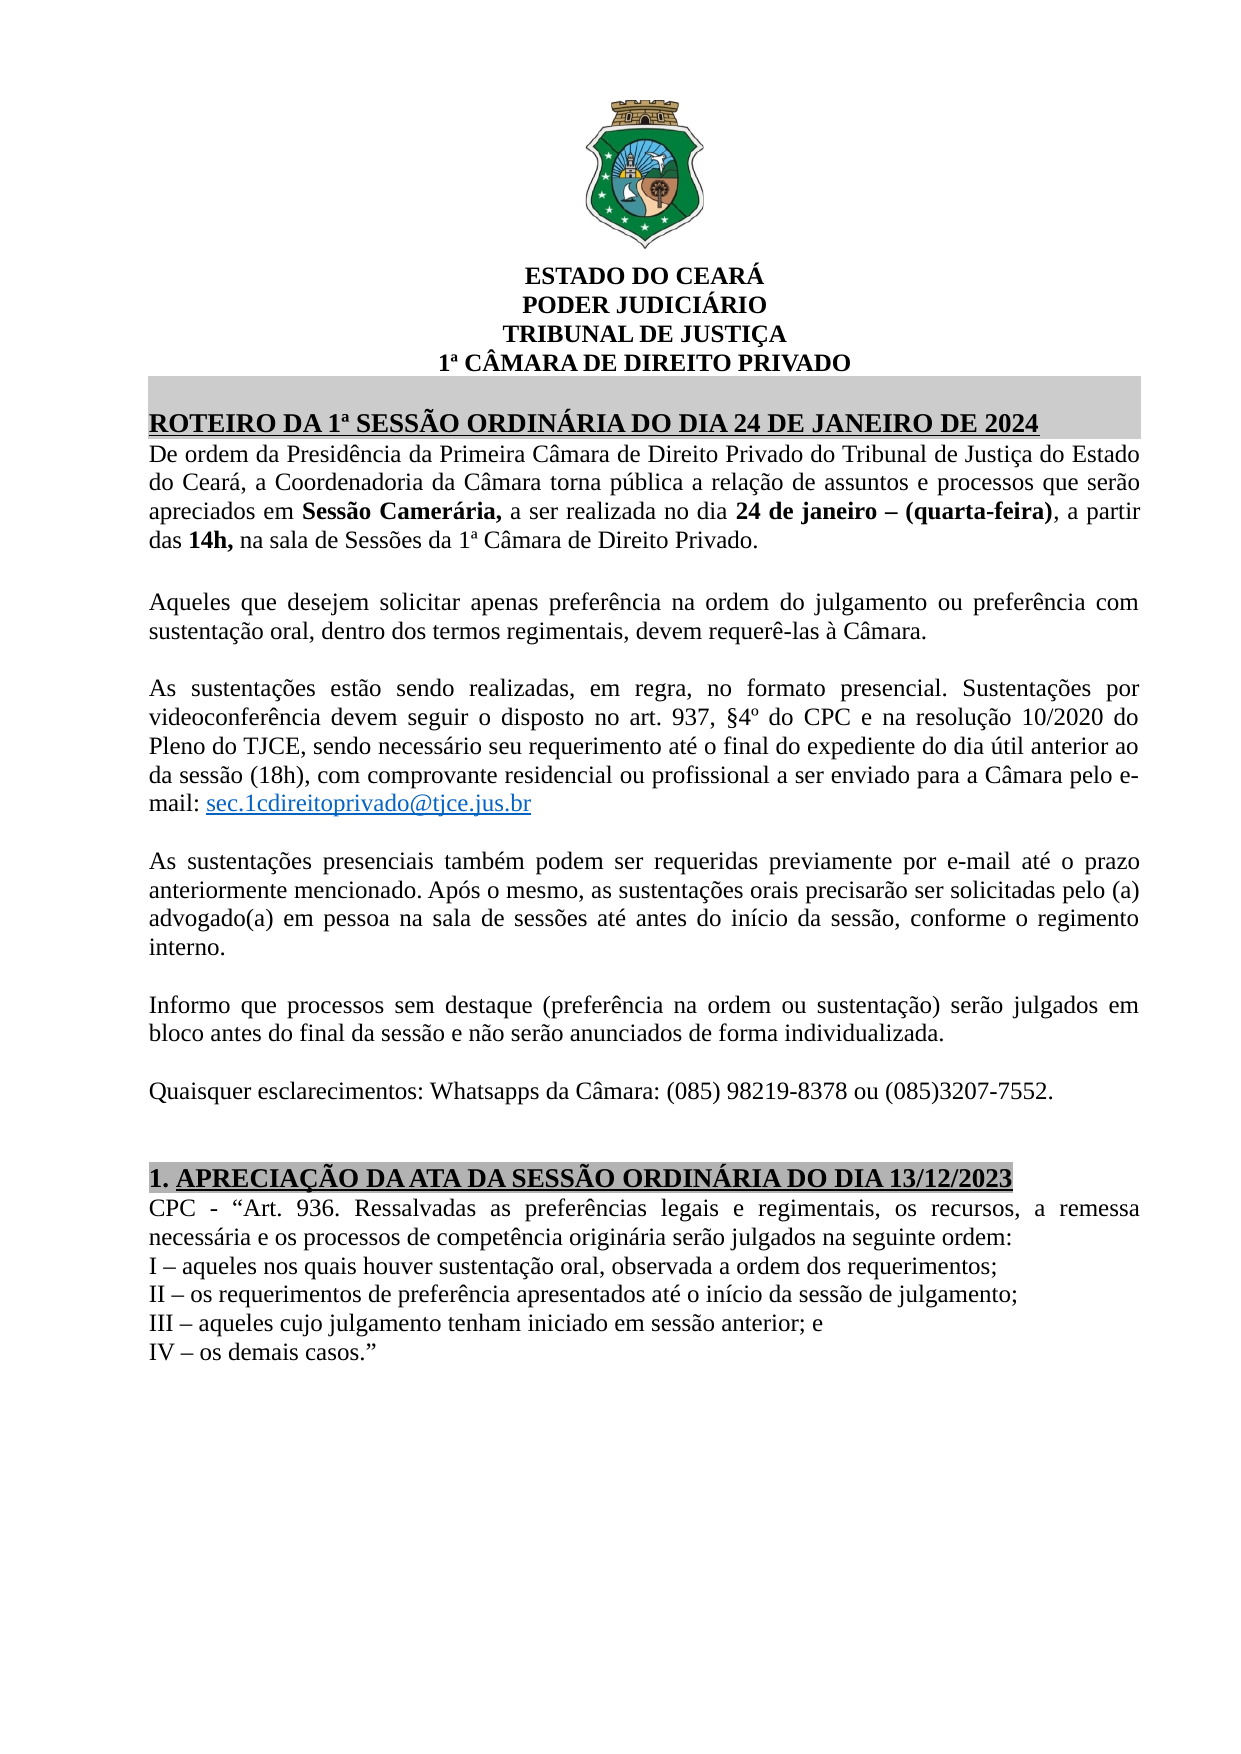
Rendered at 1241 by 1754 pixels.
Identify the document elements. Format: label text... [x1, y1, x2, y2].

text II – os requerimentos de preferência apresentados até o início da sessão de julgamento; [148, 1279, 1141, 1308]
subtitle TRIBUNAL DE JUSTIÇA [148, 319, 1141, 348]
text As sustentações estão sendo realizadas, em regra, no formato presencial. Sustentações por videoconferência devem seguir o disposto no art. 937, §4º do CPC e na resolução 10/2020 do Pleno do TJCE, sendo necessário seu requerimento até o final do expediente do dia útil anterior ao da sessão (18h), com comprovante residencial ou profissional a ser enviado para a Câmara pelo e-mail: sec.1cdireitoprivado@tjce.jus.br [148, 673, 1141, 817]
subtitle 1ª CÂMARA DE DIREITO PRIVADO [148, 348, 1141, 376]
text 1. APRECIAÇÃO DA ATA DA SESSÃO ORDINÁRIA DO DIA 13/12/2023 [148, 1162, 1141, 1193]
text De ordem da Presidência da Primeira Câmara de Direito Privado do Tribunal de Justiça do Estado do Ceará, a Coordenadoria da Câmara torna pública a relação de assuntos e processos que serão apreciados em Sessão Camerária, a ser realizada no dia 24 de janeiro – (quarta-feira), a partir das 14h, na sala de Sessões da 1ª Câmara de Direito Privado. [148, 439, 1141, 554]
subtitle Aqueles que desejem solicitar apenas preferência na ordem do julgamento ou preferência com sustentação oral, dentro dos termos regimentais, devem requerê-las à Câmara. [148, 587, 1141, 645]
text Quaisquer esclarecimentos: Whatsapps da Câmara: (085) 98219-8378 ou (085)3207-7552. [148, 1076, 1141, 1105]
text CPC - “Art. 936. Ressalvadas as preferências legais e regimentais, os recursos, a remessa necessária e os processos de competência originária serão julgados na seguinte ordem: [148, 1193, 1141, 1251]
text ROTEIRO DA 1ª SESSÃO ORDINÁRIA DO DIA 24 DE JANEIRO DE 2024 [148, 407, 1141, 439]
text PODER JUDICIÁRIO [148, 290, 1141, 319]
text IV – os demais casos.” [148, 1337, 1141, 1366]
text ESTADO DO CEARÁ [148, 261, 1141, 290]
picture [585, 100, 704, 249]
text III – aqueles cujo julgamento tenham iniciado em sessão anterior; e [148, 1308, 1141, 1337]
text I – aqueles nos quais houver sustentação oral, observada a ordem dos requerimentos; [148, 1251, 1141, 1279]
text As sustentações presenciais também podem ser requeridas previamente por e-mail até o prazo anteriormente mencionado. Após o mesmo, as sustentações orais precisarão ser solicitadas pelo (a) advogado(a) em pessoa na sala de sessões até antes do início da sessão, conforme o regimento interno. [148, 846, 1141, 961]
text Informo que processos sem destaque (preferência na ordem ou sustentação) serão julgados em bloco antes do final da sessão e não serão anunciados de forma individualizada. [148, 990, 1141, 1047]
